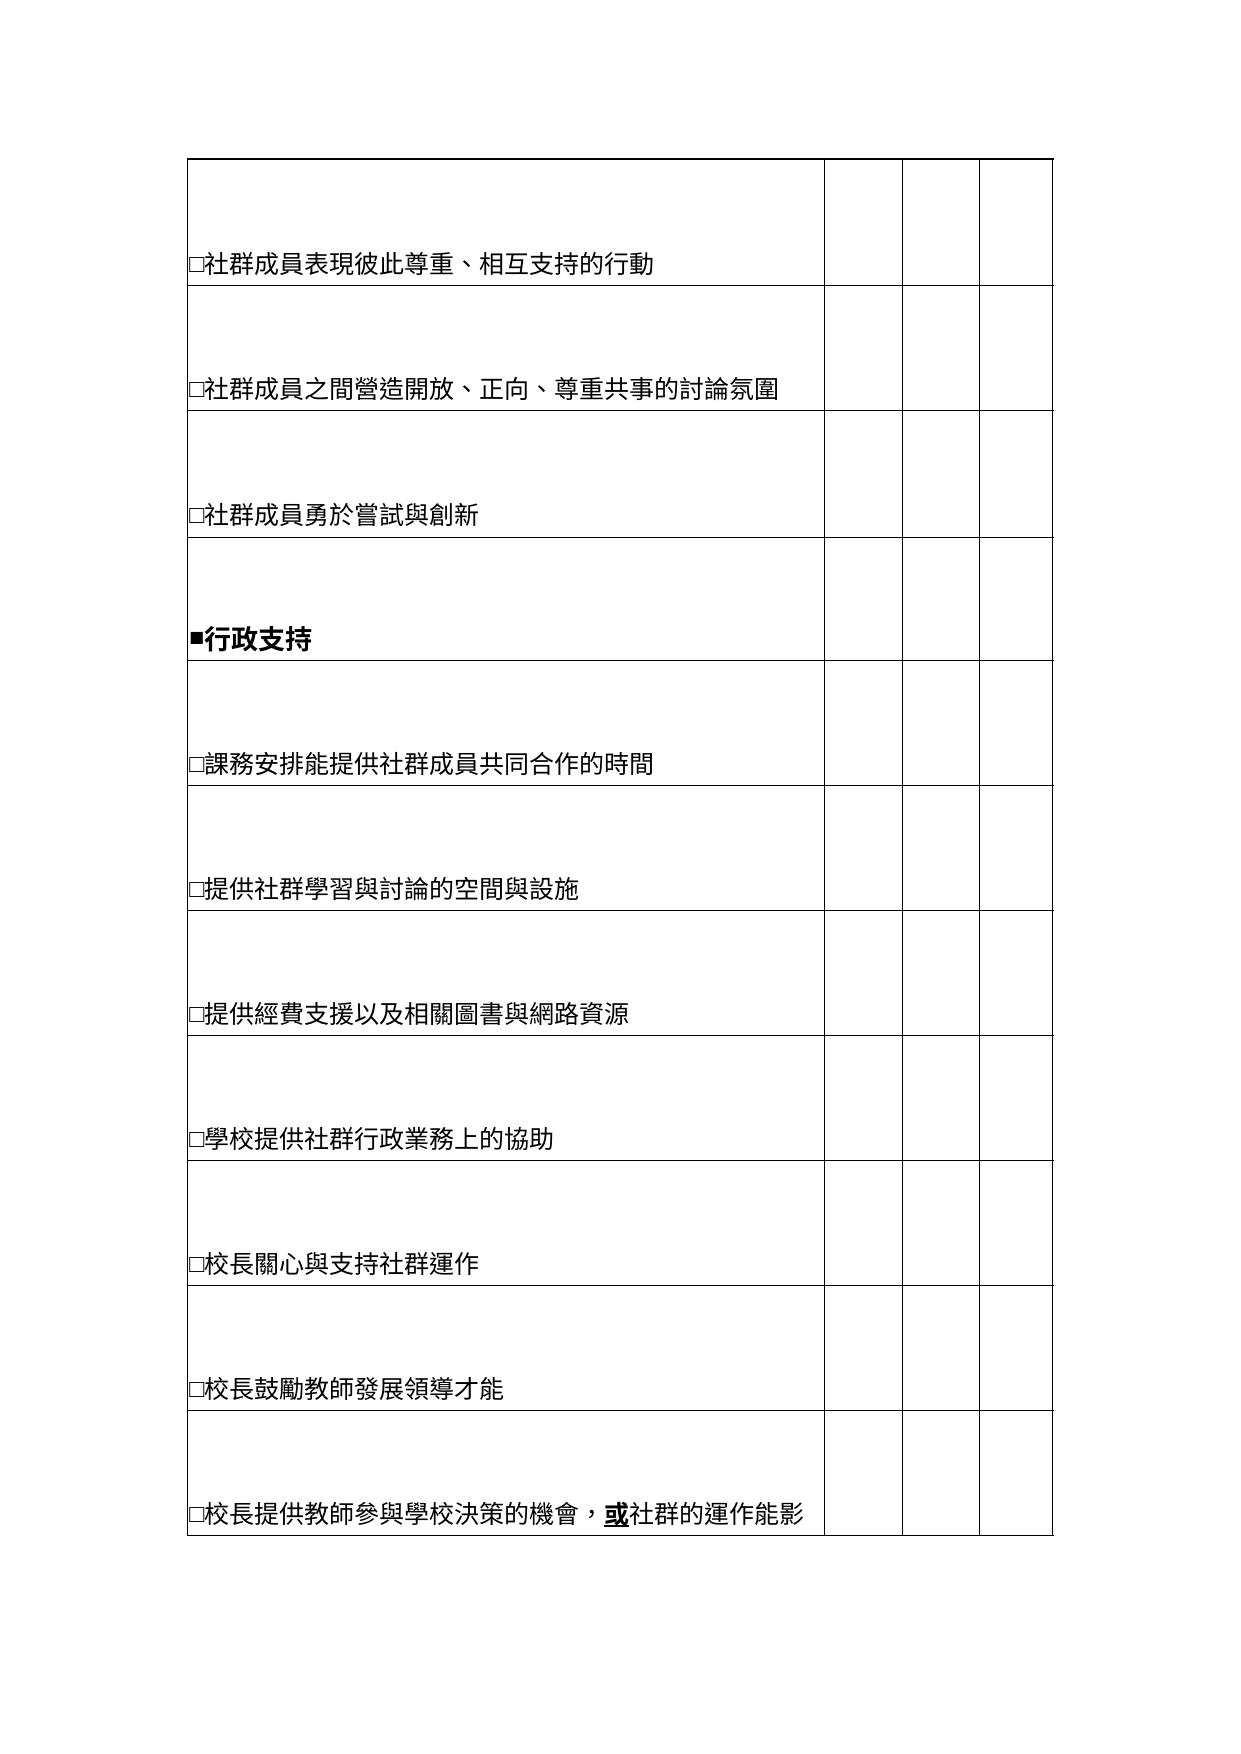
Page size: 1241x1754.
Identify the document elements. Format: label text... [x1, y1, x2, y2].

table_cell [980, 1411, 1052, 1535]
table_cell [980, 1286, 1052, 1410]
table_cell [825, 1161, 902, 1285]
table_cell [980, 286, 1052, 410]
table_cell [903, 1036, 979, 1160]
table_cell [825, 1036, 902, 1160]
table_cell [825, 286, 902, 410]
table_cell □社群成員之間營造開放、正向、尊重共事的討論氛圍 [188, 286, 824, 410]
table_cell [903, 411, 979, 536]
table_cell [980, 786, 1052, 910]
table_cell [980, 538, 1052, 660]
table_cell [980, 661, 1052, 785]
table_cell [980, 411, 1052, 536]
table_cell [903, 286, 979, 410]
table_cell □提供經費支援以及相關圖書與網路資源 [188, 911, 824, 1035]
table_cell [980, 1161, 1052, 1285]
table_cell □學校提供社群行政業務上的協助 [188, 1036, 824, 1160]
table_cell [825, 411, 902, 536]
table_cell ■行政支持 [188, 538, 824, 660]
table_cell [980, 911, 1052, 1035]
table_cell [825, 538, 902, 660]
table_cell □社群成員勇於嘗試與創新 [188, 411, 824, 536]
table_cell □校長關心與支持社群運作 [188, 1161, 824, 1285]
table_cell [980, 1036, 1052, 1160]
table_cell □校長提供教師參與學校決策的機會，或社群的運作能影 [188, 1411, 824, 1535]
table_cell □社群成員表現彼此尊重、相互支持的行動 [188, 160, 824, 285]
table_cell [825, 661, 902, 785]
table_cell □課務安排能提供社群成員共同合作的時間 [188, 661, 824, 785]
table_cell [825, 911, 902, 1035]
table_cell □提供社群學習與討論的空間與設施 [188, 786, 824, 910]
table_cell [903, 1161, 979, 1285]
table_cell [980, 160, 1052, 285]
table_cell [903, 1411, 979, 1535]
table_cell [825, 1286, 902, 1410]
table_cell [825, 1411, 902, 1535]
table_cell □校長鼓勵教師發展領導才能 [188, 1286, 824, 1410]
table_cell [903, 786, 979, 910]
table_cell [825, 786, 902, 910]
table_cell [903, 160, 979, 285]
table_cell [903, 911, 979, 1035]
table_cell [903, 538, 979, 660]
table_cell [825, 160, 902, 285]
table_cell [903, 1286, 979, 1410]
table_cell [903, 661, 979, 785]
